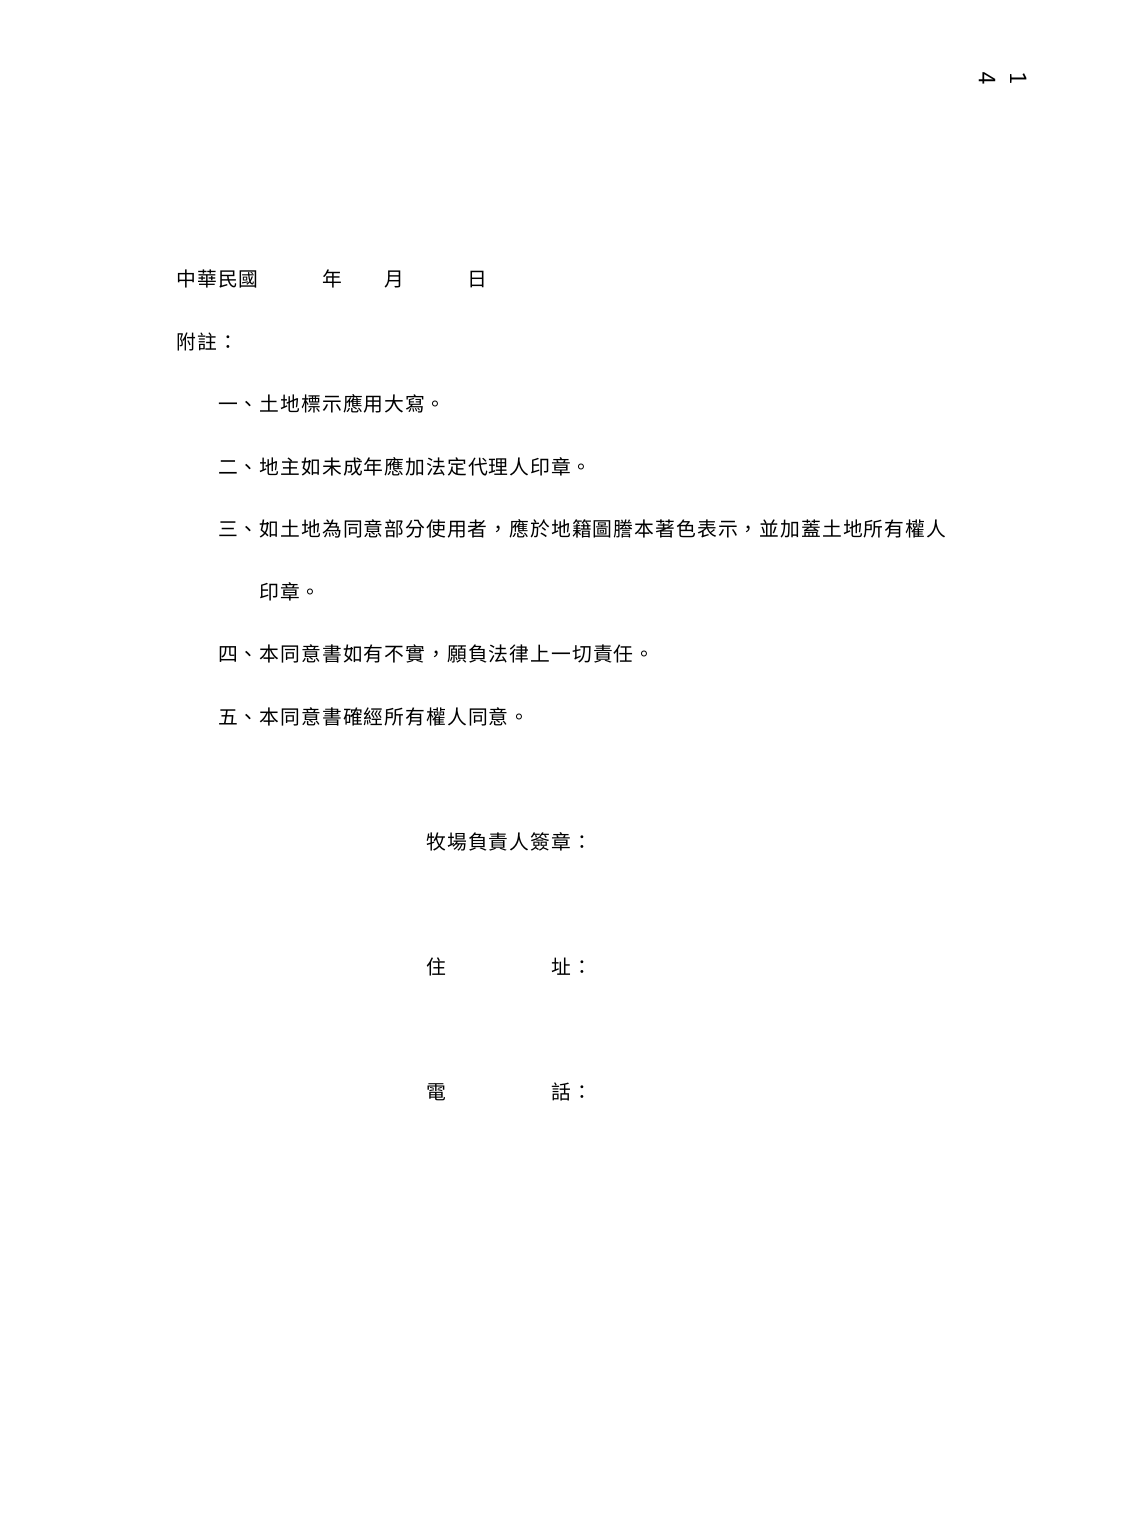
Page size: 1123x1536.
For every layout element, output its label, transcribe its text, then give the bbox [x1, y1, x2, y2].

text 二、地主如未成年應加法定代理人印章。 [217, 424, 946, 487]
text 五、本同意書確經所有權人同意。 [217, 674, 946, 737]
text 住 址： [424, 924, 946, 987]
text 三、如土地為同意部分使用者，應於地籍圖謄本著色表示，並加蓋土地所有權人印章。 [217, 487, 946, 612]
text 一、土地標示應用大寫。 [217, 362, 946, 424]
text 牧場負責人簽章： [424, 799, 946, 862]
text 附註： [176, 299, 946, 362]
text 電 話： [424, 1049, 946, 1112]
text 中華民國 年 月 日 [176, 237, 946, 299]
text 四、本同意書如有不實，願負法律上一切責任。 [217, 612, 946, 674]
